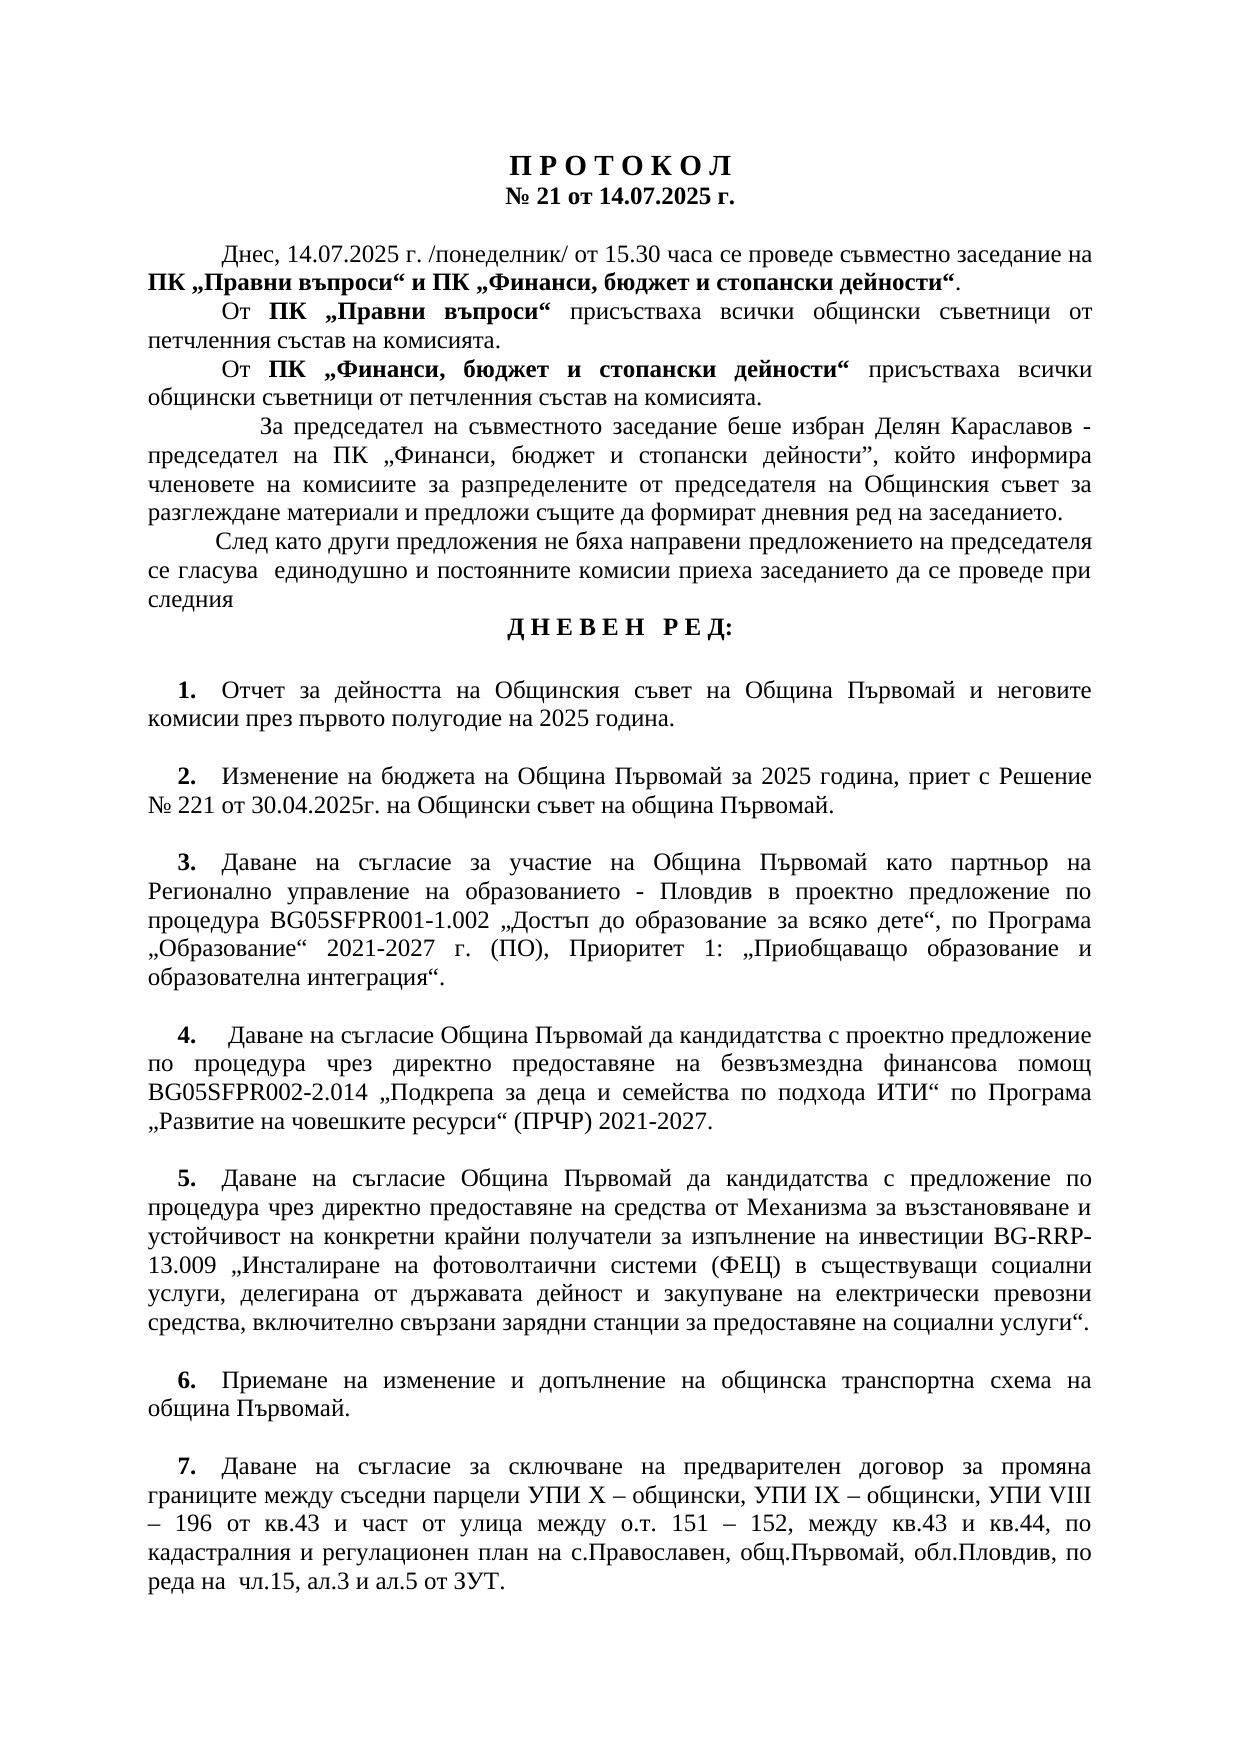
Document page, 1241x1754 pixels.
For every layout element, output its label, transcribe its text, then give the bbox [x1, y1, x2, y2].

list Отчет за дейността на Общинския съвет на Община Първомай и неговите комисии през първото полугодие на 2025 година. [148, 675, 1093, 732]
list Даване на съгласие за сключване на предварителен договор за промяна границите между съседни парцели УПИ X – общински, УПИ IX – общински, УПИ VIII – 196 от кв.43 и част от улица между о.т. 151 – 152, между кв.43 и кв.44, по кадастралния и регулационен план на с.Православен, общ.Първомай, обл.Пловдив, по реда на чл.15, ал.3 и ал.5 от ЗУТ. [148, 1451, 1093, 1595]
list Даване на съгласие Община Първомай да кандидатства с предложение по процедура чрез директно предоставяне на средства от Механизма за възстановяване и устойчивост на конкретни крайни получатели за изпълнение на инвестиции BG-RRP-13.009 „Инсталиране на фотоволтаични системи (ФЕЦ) в съществуващи социални услуги, делегирана от държавата дейност и закупуване на електрически превозни средства, включително свързани зарядни станции за предоставяне на социални услуги“. [148, 1163, 1093, 1336]
text От ПК „Финанси, бюджет и стопански дейности“ присъстваха всички общински съветници от петчленния състав на комисията. [148, 354, 1093, 411]
text Д Н Е В Е Н Р Е Д: [148, 612, 1093, 641]
text За председател на съвместното заседание беше избран Делян Караславов - председател на ПК „Финанси, бюджет и стопански дейности”, който информира членовете на комисиите за разпределените от председателя на Общинския съвет за разглеждане материали и предложи същите да формират дневния ред на заседанието. [148, 411, 1093, 526]
text От ПК „Правни въпроси“ присъстваха всички общински съветници от петчленния състав на комисията. [148, 296, 1093, 354]
text Днес, 14.07.2025 г. /понеделник/ от 15.30 часа се проведе съвместно заседание на ПК „Правни въпроси“ и ПК „Финанси, бюджет и стопански дейности“. [148, 239, 1093, 296]
text След като други предложения не бяха направени предложението на председателя се гласува единодушно и постоянните комисии приеха заседанието да се проведе при следния [148, 526, 1093, 612]
list Даване на съгласие за участие на Община Първомай като партньор на Регионално управление на образованието - Пловдив в проектно предложение по процедура BG05SFPR001-1.002 „Достъп до образование за всяко дете“, по Програма „Образование“ 2021-2027 г. (ПО), Приоритет 1: „Приобщаващо образование и образователна интеграция“. [148, 847, 1093, 991]
text № 21 от 14.07.2025 г. [148, 181, 1093, 210]
list Приемане на изменение и допълнение на общинска транспортна схема на община Първомай. [148, 1365, 1093, 1422]
text П Р О Т О К О Л [148, 148, 1093, 181]
list Даване на съгласие Община Първомай да кандидатства с проектно предложение по процедура чрез директно предоставяне на безвъзмездна финансова помощ BG05SFPR002-2.014 „Подкрепа за деца и семейства по подхода ИТИ“ по Програма „Развитие на човешките ресурси“ (ПРЧР) 2021-2027. [148, 1020, 1093, 1135]
list Изменение на бюджета на Община Първомай за 2025 година, приет с Решение № 221 от 30.04.2025г. на Общински съвет на община Първомай. [148, 761, 1093, 818]
